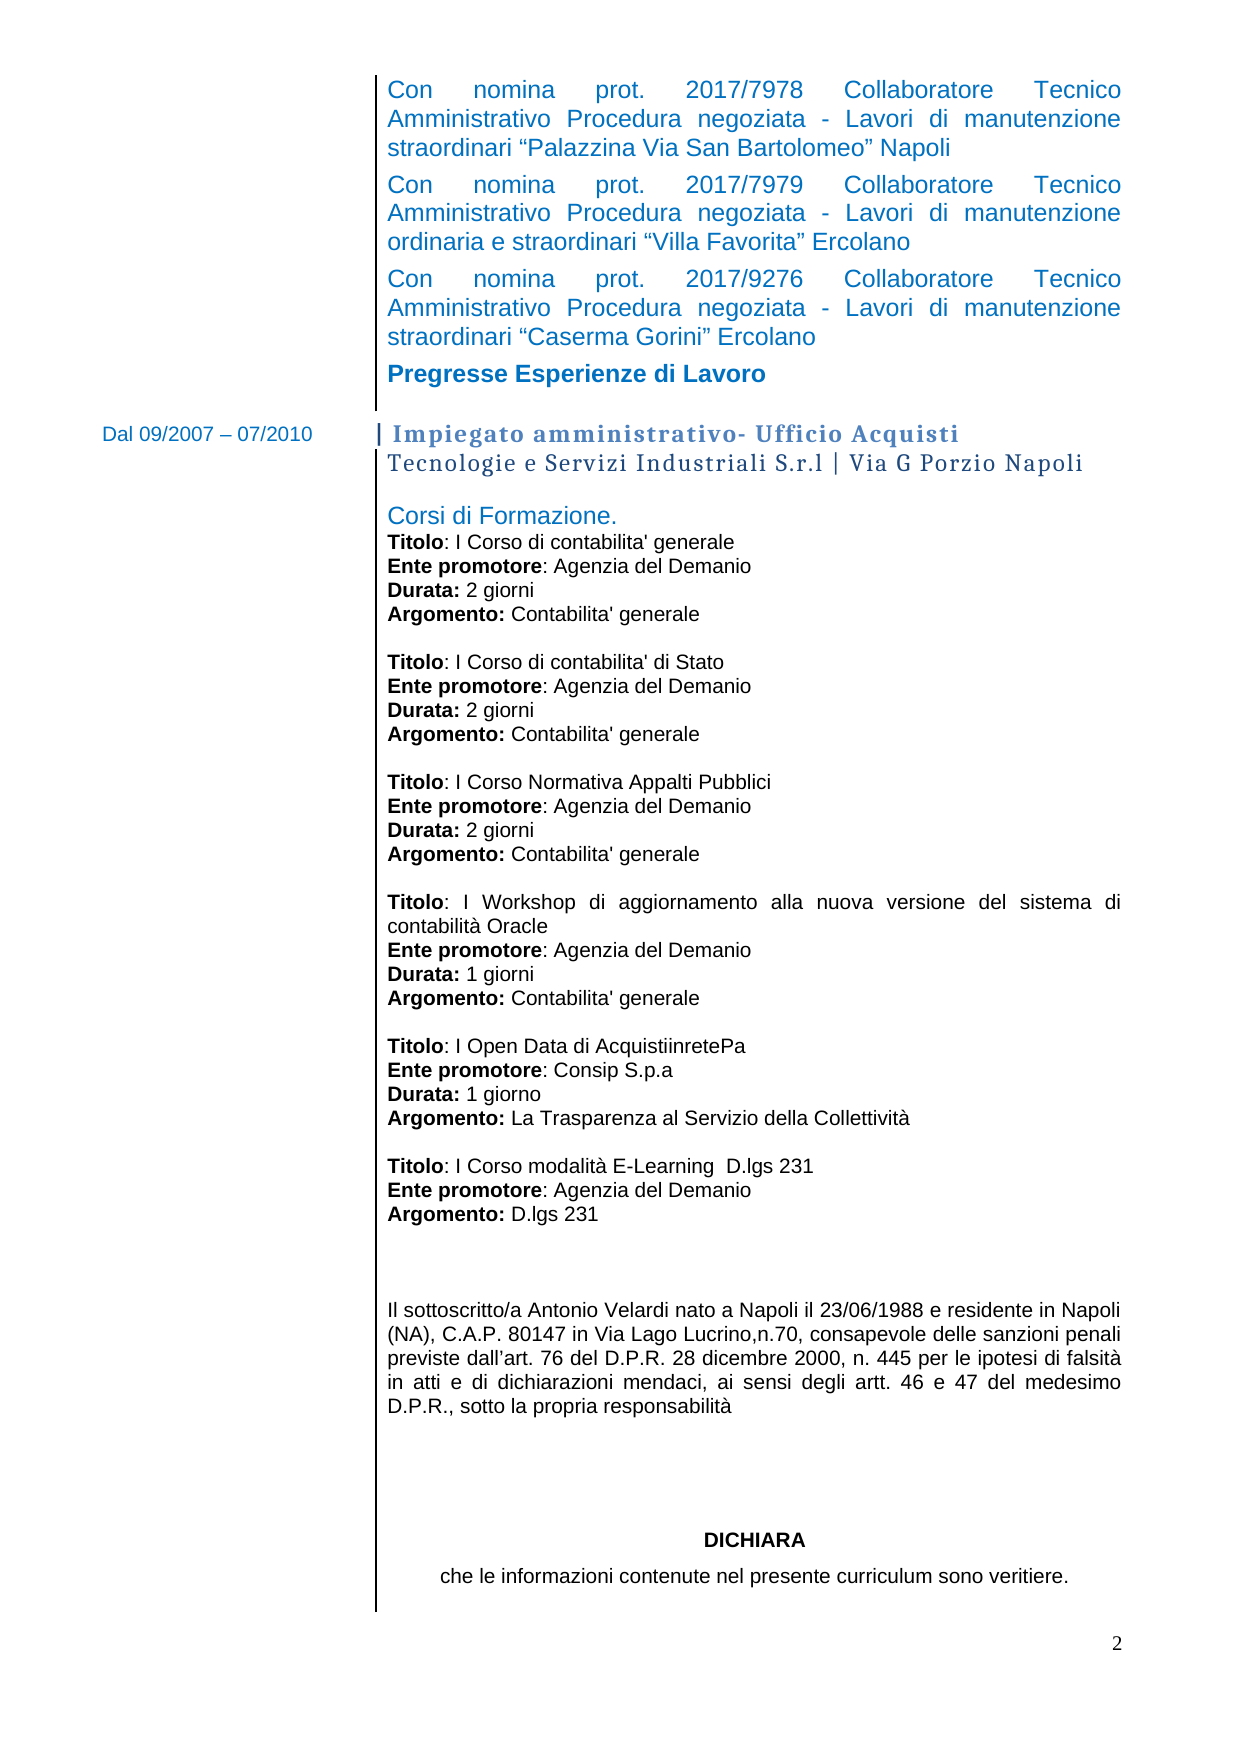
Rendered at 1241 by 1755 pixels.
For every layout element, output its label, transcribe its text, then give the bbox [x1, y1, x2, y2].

text Durata: 1 giorno [377, 1082, 1122, 1106]
text Durata: 1 giorni [377, 962, 1122, 986]
text Titolo: I Workshop di aggiornamento alla nuova versione del sistema di contabilità Oracle [377, 890, 1122, 938]
text Il sottoscritto/a Antonio Velardi nato a Napoli il 23/06/1988 e residente in Napoli (NA), C.A.P. 80147 in Via Lago Lucrino,n.70, consapevole delle sanzioni penali previste dall’art. 76 del D.P.R. 28 dicembre 2000, n. 445 per le ipotesi di falsità in atti e di dichiarazioni mendaci, ai sensi degli artt. 46 e 47 del medesimo D.P.R., sotto la propria responsabilità [377, 1298, 1122, 1417]
text Ente promotore: Agenzia del Demanio [377, 554, 1122, 578]
text Argomento: Contabilita' generale [377, 842, 1122, 866]
text Ente promotore: Agenzia del Demanio [377, 674, 1122, 698]
text Argomento: Contabilita' generale [377, 722, 1122, 746]
text Titolo: I Corso di contabilita' generale [377, 530, 1122, 554]
text Corsi di Formazione. [377, 501, 1122, 530]
text Con nomina prot. 2017/7978 Collaboratore Tecnico Amministrativo Procedura negoziata - Lavori di manutenzione straordinari “Palazzina Via San Bartolomeo” Napoli [377, 75, 1122, 161]
text che le informazioni contenute nel presente curriculum sono veritiere. [377, 1564, 1122, 1588]
text Ente promotore: Agenzia del Demanio [377, 1177, 1122, 1201]
text Titolo: I Corso di contabilita' di Stato [377, 650, 1122, 674]
text Titolo: I Corso Normativa Appalti Pubblici [377, 770, 1122, 794]
text Argomento: D.lgs 231 [377, 1201, 1122, 1225]
text Dal 09/2007 – 07/2010 [59, 422, 353, 446]
text Durata: 2 giorni [377, 698, 1122, 722]
text Argomento: La Trasparenza al Servizio della Collettività [377, 1106, 1122, 1129]
text Titolo: I Corso modalità E-Learning D.lgs 231 [377, 1153, 1122, 1177]
text Tecnologie e Servizi Industriali S.r.l | Via G Porzio Napoli [375, 448, 1122, 477]
text Ente promotore: Agenzia del Demanio [377, 938, 1122, 962]
text Con nomina prot. 2017/9276 Collaboratore Tecnico Amministrativo Procedura negoziata - Lavori di manutenzione straordinari “Caserma Gorini” Ercolano [377, 264, 1122, 350]
text Ente promotore: Agenzia del Demanio [377, 794, 1122, 818]
text Argomento: Contabilita' generale [377, 986, 1122, 1009]
text DICHIARA [377, 1528, 1122, 1552]
text Ente promotore: Consip S.p.a [377, 1058, 1122, 1082]
text Durata: 2 giorni [377, 578, 1122, 602]
text Durata: 2 giorni [377, 818, 1122, 842]
text | Impiegato amministrativo- Ufficio Acquisti [375, 420, 1122, 448]
text Con nomina prot. 2017/7979 Collaboratore Tecnico Amministrativo Procedura negoziata - Lavori di manutenzione ordinaria e straordinari “Villa Favorita” Ercolano [377, 169, 1122, 256]
text Titolo: I Open Data di AcquistiinretePa [377, 1034, 1122, 1058]
text Argomento: Contabilita' generale [377, 602, 1122, 626]
text Pregresse Esperienze di Lavoro [377, 359, 1122, 387]
